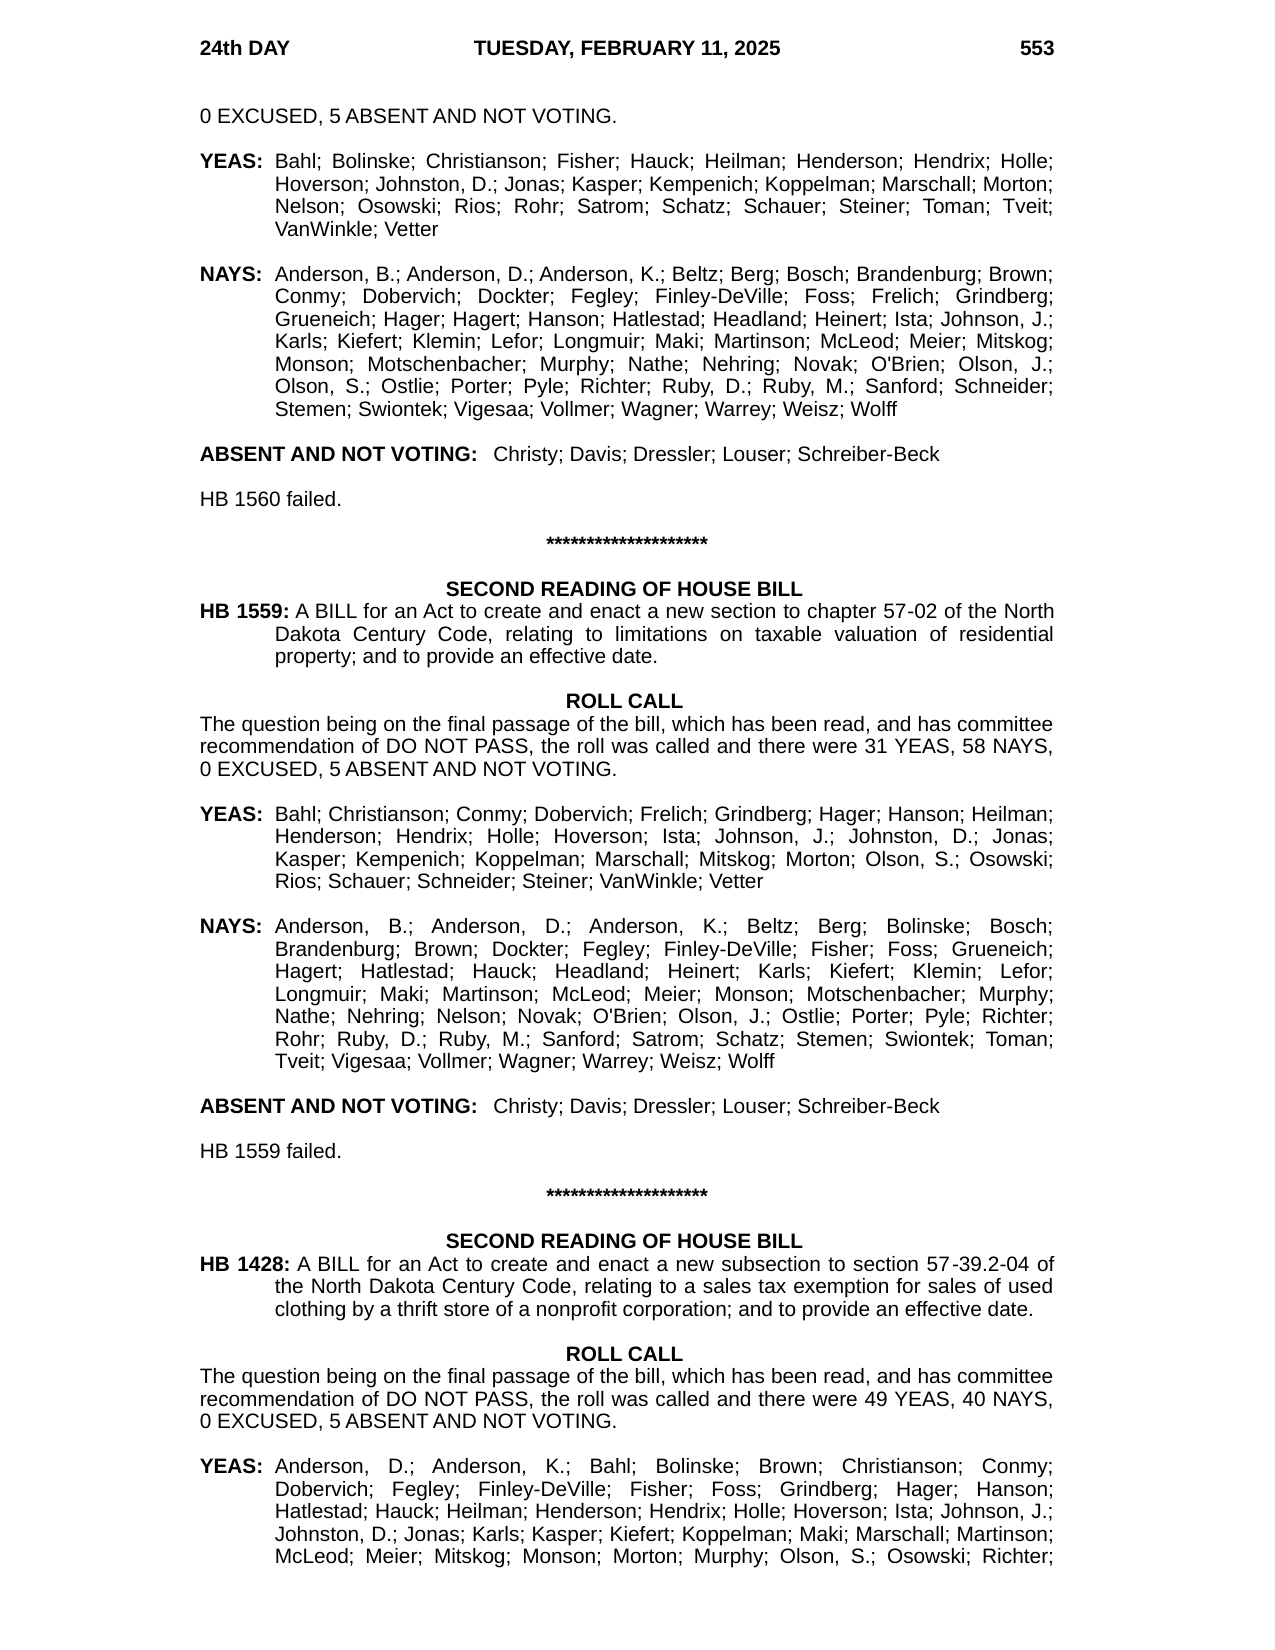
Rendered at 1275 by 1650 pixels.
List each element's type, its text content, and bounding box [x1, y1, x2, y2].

title HB 1428: A BILL for an Act to create and enact a new subsection to section 57‑39.2‑04 of the North Dakota Century Code, relating to a sales tax exemption for sales of used clothing by a thrift store of a nonprofit corporation; and to provide an effective date. [199, 1253, 1054, 1321]
title HB 1559: A BILL for an Act to create and enact a new section to chapter 57‑02 of the North Dakota Century Code, relating to limitations on taxable valuation of residential property; and to provide an effective date. [199, 601, 1054, 668]
text HB 1560 failed. [199, 488, 1054, 511]
text ******************** [199, 533, 1054, 556]
text ROLL CALL [199, 691, 1054, 713]
title NAYS: Anderson, B.; Anderson, D.; Anderson, K.; Beltz; Berg; Bosch; Brandenburg; Brown; Conmy; Dobervich; Dockter; Fegley; Finley-DeVille; Foss; Frelich; Grindberg; Grueneich; Hager; Hagert; Hanson; Hatlestad; Headland; Heinert; Ista; Johnson, J.; Karls; Kiefert; Klemin; Lefor; Longmuir; Maki; Martinson; McLeod; Meier; Mitskog; Monson; Motschenbacher; Murphy; Nathe; Nehring; Novak; O'Brien; Olson, J.; Olson, S.; Ostlie; Porter; Pyle; Richter; Ruby, D.; Ruby, M.; Sanford; Schneider; Stemen; Swiontek; Vigesaa; Vollmer; Wagner; Warrey; Weisz; Wolff [199, 263, 1054, 421]
title YEAS: Bahl; Bolinske; Christianson; Fisher; Hauck; Heilman; Henderson; Hendrix; Holle; Hoverson; Johnston, D.; Jonas; Kasper; Kempenich; Koppelman; Marschall; Morton; Nelson; Osowski; Rios; Rohr; Satrom; Schatz; Schauer; Steiner; Toman; Tveit; VanWinkle; Vetter [199, 151, 1054, 241]
title YEAS: Bahl; Christianson; Conmy; Dobervich; Frelich; Grindberg; Hager; Hanson; Heilman; Henderson; Hendrix; Holle; Hoverson; Ista; Johnson, J.; Johnston, D.; Jonas; Kasper; Kempenich; Koppelman; Marschall; Mitskog; Morton; Olson, S.; Osowski; Rios; Schauer; Schneider; Steiner; VanWinkle; Vetter [199, 803, 1054, 893]
title NAYS: Anderson, B.; Anderson, D.; Anderson, K.; Beltz; Berg; Bolinske; Bosch; Brandenburg; Brown; Dockter; Fegley; Finley-DeVille; Fisher; Foss; Grueneich; Hagert; Hatlestad; Hauck; Headland; Heinert; Karls; Kiefert; Klemin; Lefor; Longmuir; Maki; Martinson; McLeod; Meier; Monson; Motschenbacher; Murphy; Nathe; Nehring; Nelson; Novak; O'Brien; Olson, J.; Ostlie; Porter; Pyle; Richter; Rohr; Ruby, D.; Ruby, M.; Sanford; Satrom; Schatz; Stemen; Swiontek; Toman; Tveit; Vigesaa; Vollmer; Wagner; Warrey; Weisz; Wolff [199, 916, 1054, 1073]
text SECOND READING OF HOUSE BILL [199, 1231, 1054, 1253]
text SECOND READING OF HOUSE BILL [199, 578, 1054, 601]
title ABSENT AND NOT VOTING: Christy; Davis; Dressler; Louser; Schreiber-Beck [199, 1096, 1054, 1118]
title YEAS: Anderson, D.; Anderson, K.; Bahl; Bolinske; Brown; Christianson; Conmy; Dobervich; Fegley; Finley-DeVille; Fisher; Foss; Grindberg; Hager; Hanson; Hatlestad; Hauck; Heilman; Henderson; Hendrix; Holle; Hoverson; Ista; Johnson, J.; Johnston, D.; Jonas; Karls; Kasper; Kiefert; Koppelman; Maki; Marschall; Martinson; McLeod; Meier; Mitskog; Monson; Morton; Murphy; Olson, S.; Osowski; Richter; [199, 1456, 1054, 1568]
text The question being on the final passage of the bill, which has been read, and has committee recommendation of DO NOT PASS, the roll was called and there were 49 YEAS, 40 NAYS, 0 EXCUSED, 5 ABSENT AND NOT VOTING. [199, 1366, 1054, 1433]
title ABSENT AND NOT VOTING: Christy; Davis; Dressler; Louser; Schreiber-Beck [199, 443, 1054, 466]
text 0 EXCUSED, 5 ABSENT AND NOT VOTING. [199, 106, 1054, 128]
text The question being on the final passage of the bill, which has been read, and has committee recommendation of DO NOT PASS, the roll was called and there were 31 YEAS, 58 NAYS, 0 EXCUSED, 5 ABSENT AND NOT VOTING. [199, 713, 1054, 781]
text ROLL CALL [199, 1343, 1054, 1366]
text HB 1559 failed. [199, 1141, 1054, 1163]
subtitle Page 553 [9, 9, 109, 33]
text ******************** [199, 1186, 1054, 1208]
